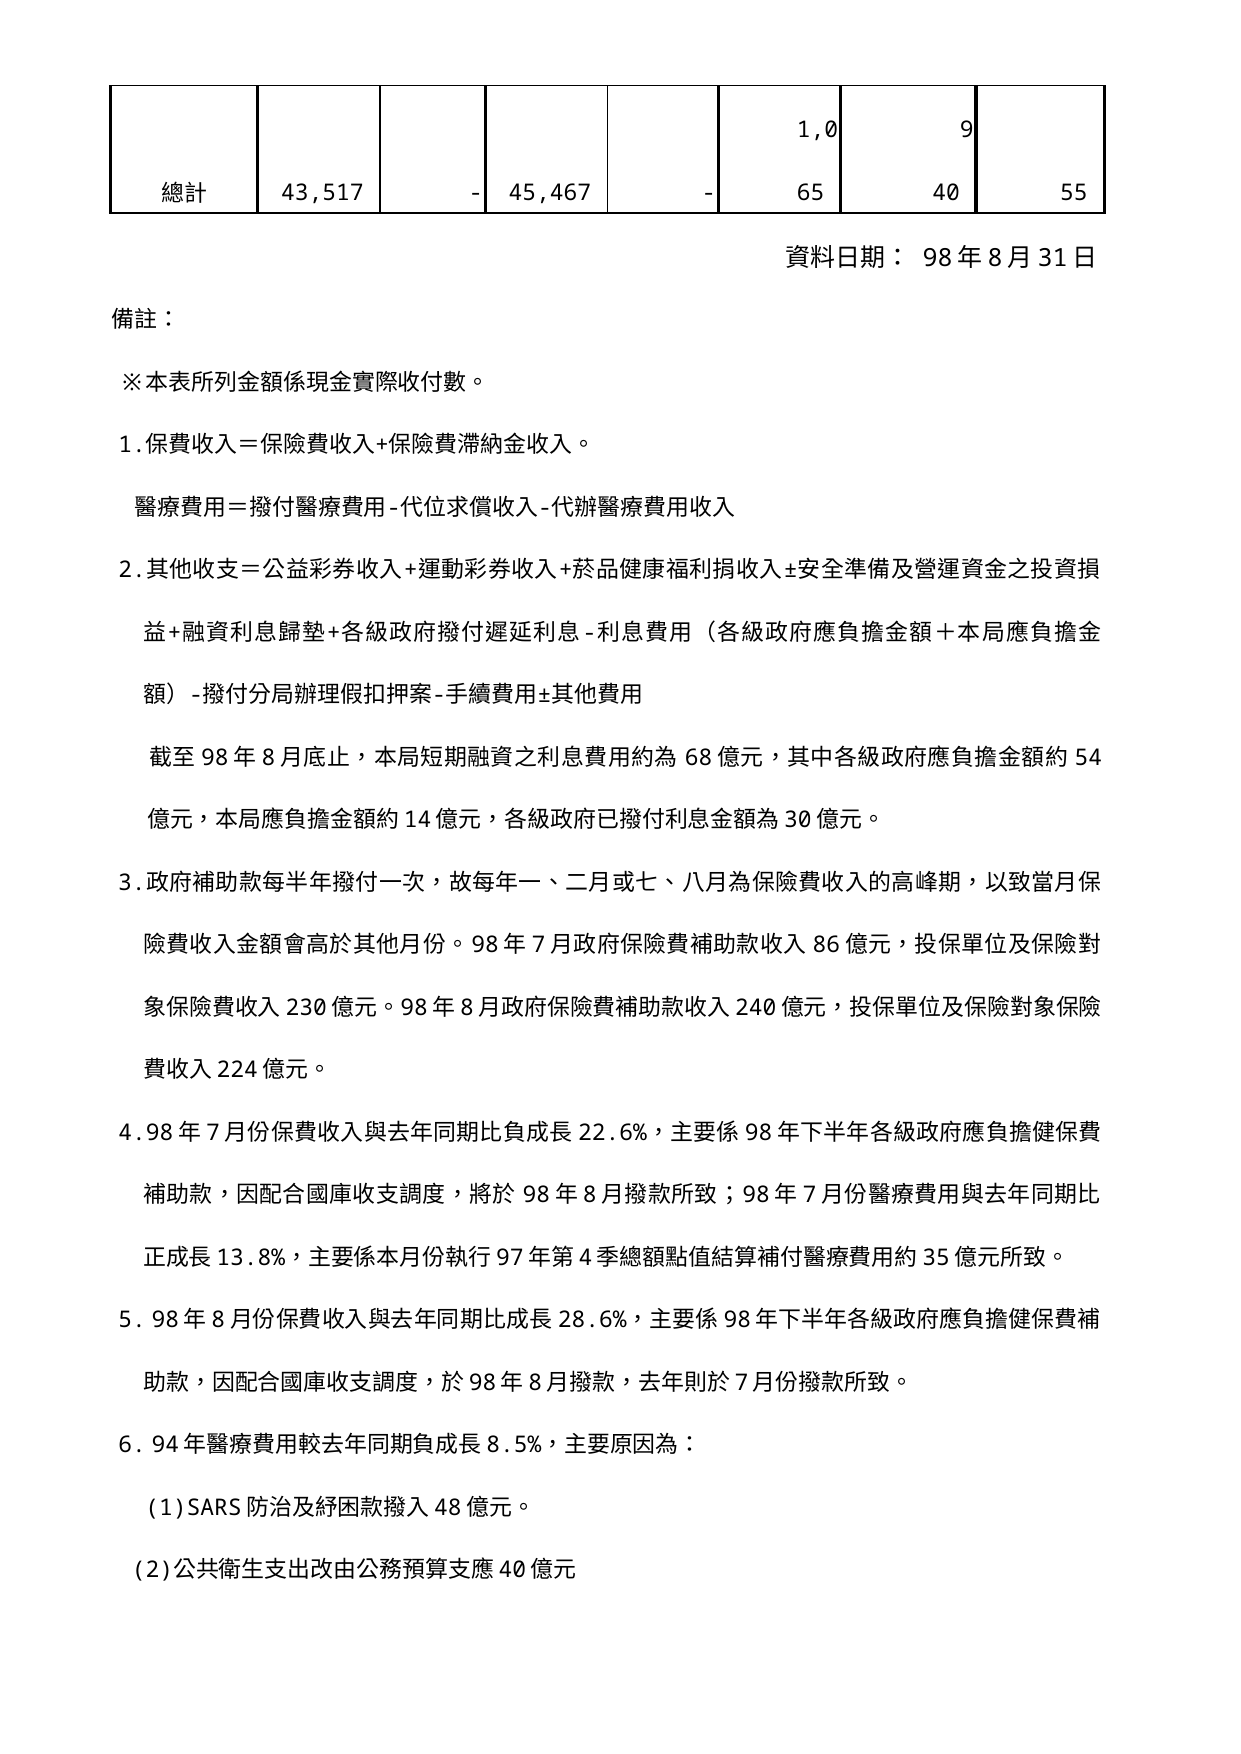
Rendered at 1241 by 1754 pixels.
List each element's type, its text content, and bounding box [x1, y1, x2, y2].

table_cell - [381, 86, 484, 212]
table_cell 1,065 [720, 86, 839, 212]
text 6. 94年醫療費用較去年同期負成長8.5%，主要原因為： [118, 1401, 1102, 1463]
text 醫療費用＝撥付醫療費用-代位求償收入-代辦醫療費用收入 [89, 463, 1102, 526]
table_cell - [608, 86, 717, 212]
text 2.其他收支＝公益彩券收入+運動彩券收入+菸品健康福利捐收入±安全準備及營運資金之投資損益+融資利息歸墊+各級政府撥付遲延利息-利息費用（各級政府應負擔金額＋本局應負擔金額）-撥付分局辦理假扣押案-手續費用±其他費用 [118, 526, 1102, 713]
text ※本表所列金額係現金實際收付數。 [118, 338, 1102, 401]
text 資料日期： 98年8月31日 [89, 213, 1097, 276]
table_cell 55 [978, 86, 1103, 212]
text 4.98年7月份保費收入與去年同期比負成長22.6%，主要係98年下半年各級政府應負擔健保費補助款，因配合國庫收支調度，將於98年8月撥款所致；98年7月份醫療費用與去年同期比正成長13.8%，主要係本月份執行97年第4季總額點值結算補付醫療費用約35億元所致。 [118, 1088, 1102, 1276]
table_cell 940 [842, 86, 974, 212]
text 1.保費收入＝保險費收入+保險費滯納金收入。 [118, 401, 1102, 463]
text 3.政府補助款每半年撥付一次，故每年一、二月或七、八月為保險費收入的高峰期，以致當月保險費收入金額會高於其他月份。98年7月政府保險費補助款收入86億元，投保單位及保險對象保險費收入230億元。98年8月政府保險費補助款收入240億元，投保單位及保險對象保險費收入224億元。 [118, 838, 1102, 1088]
table_cell 43,517 [259, 86, 379, 212]
table_cell 總計 [112, 86, 256, 212]
text 截至98年8月底止，本局短期融資之利息費用約為68億元，其中各級政府應負擔金額約54億元，本局應負擔金額約14億元，各級政府已撥付利息金額為30億元。 [147, 713, 1102, 838]
text (1)SARS防治及紓困款撥入48億元。 [145, 1463, 1102, 1526]
text (2)公共衛生支出改由公務預算支應40億元 [132, 1526, 1102, 1588]
text 5. 98年8月份保費收入與去年同期比成長28.6%，主要係98年下半年各級政府應負擔健保費補助款，因配合國庫收支調度，於98年8月撥款，去年則於7月份撥款所致。 [118, 1276, 1102, 1401]
text 備註： [89, 276, 1102, 338]
table_cell 45,467 [487, 86, 607, 212]
